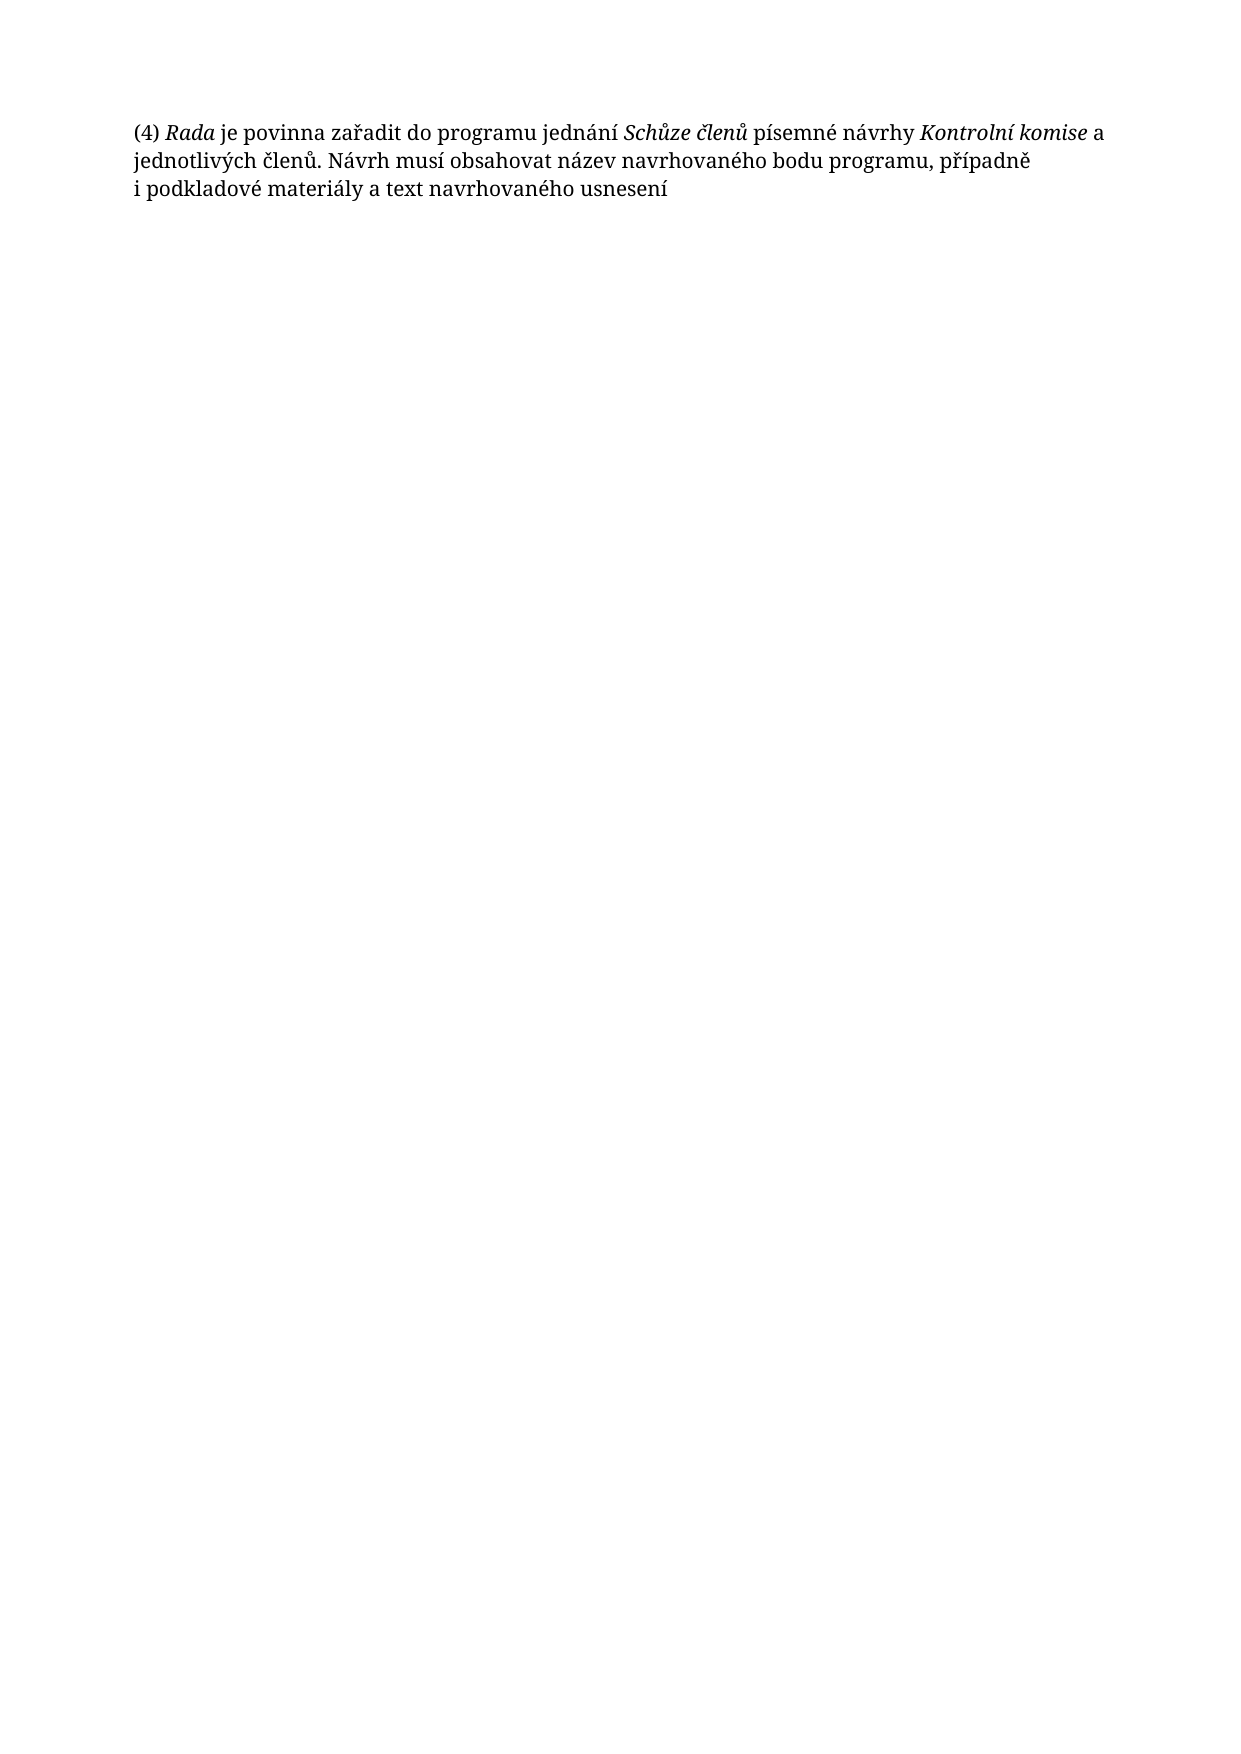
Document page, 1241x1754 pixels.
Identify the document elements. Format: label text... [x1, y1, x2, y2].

text (4) Rada je povinna zařadit do programu jednání Schůze členů písemné návrhy Kontrolní komise a jednotlivých členů. Návrh musí obsahovat název navrhovaného bodu programu, případně i podkladové materiály a text navrhovaného usnesení [134, 118, 1122, 203]
